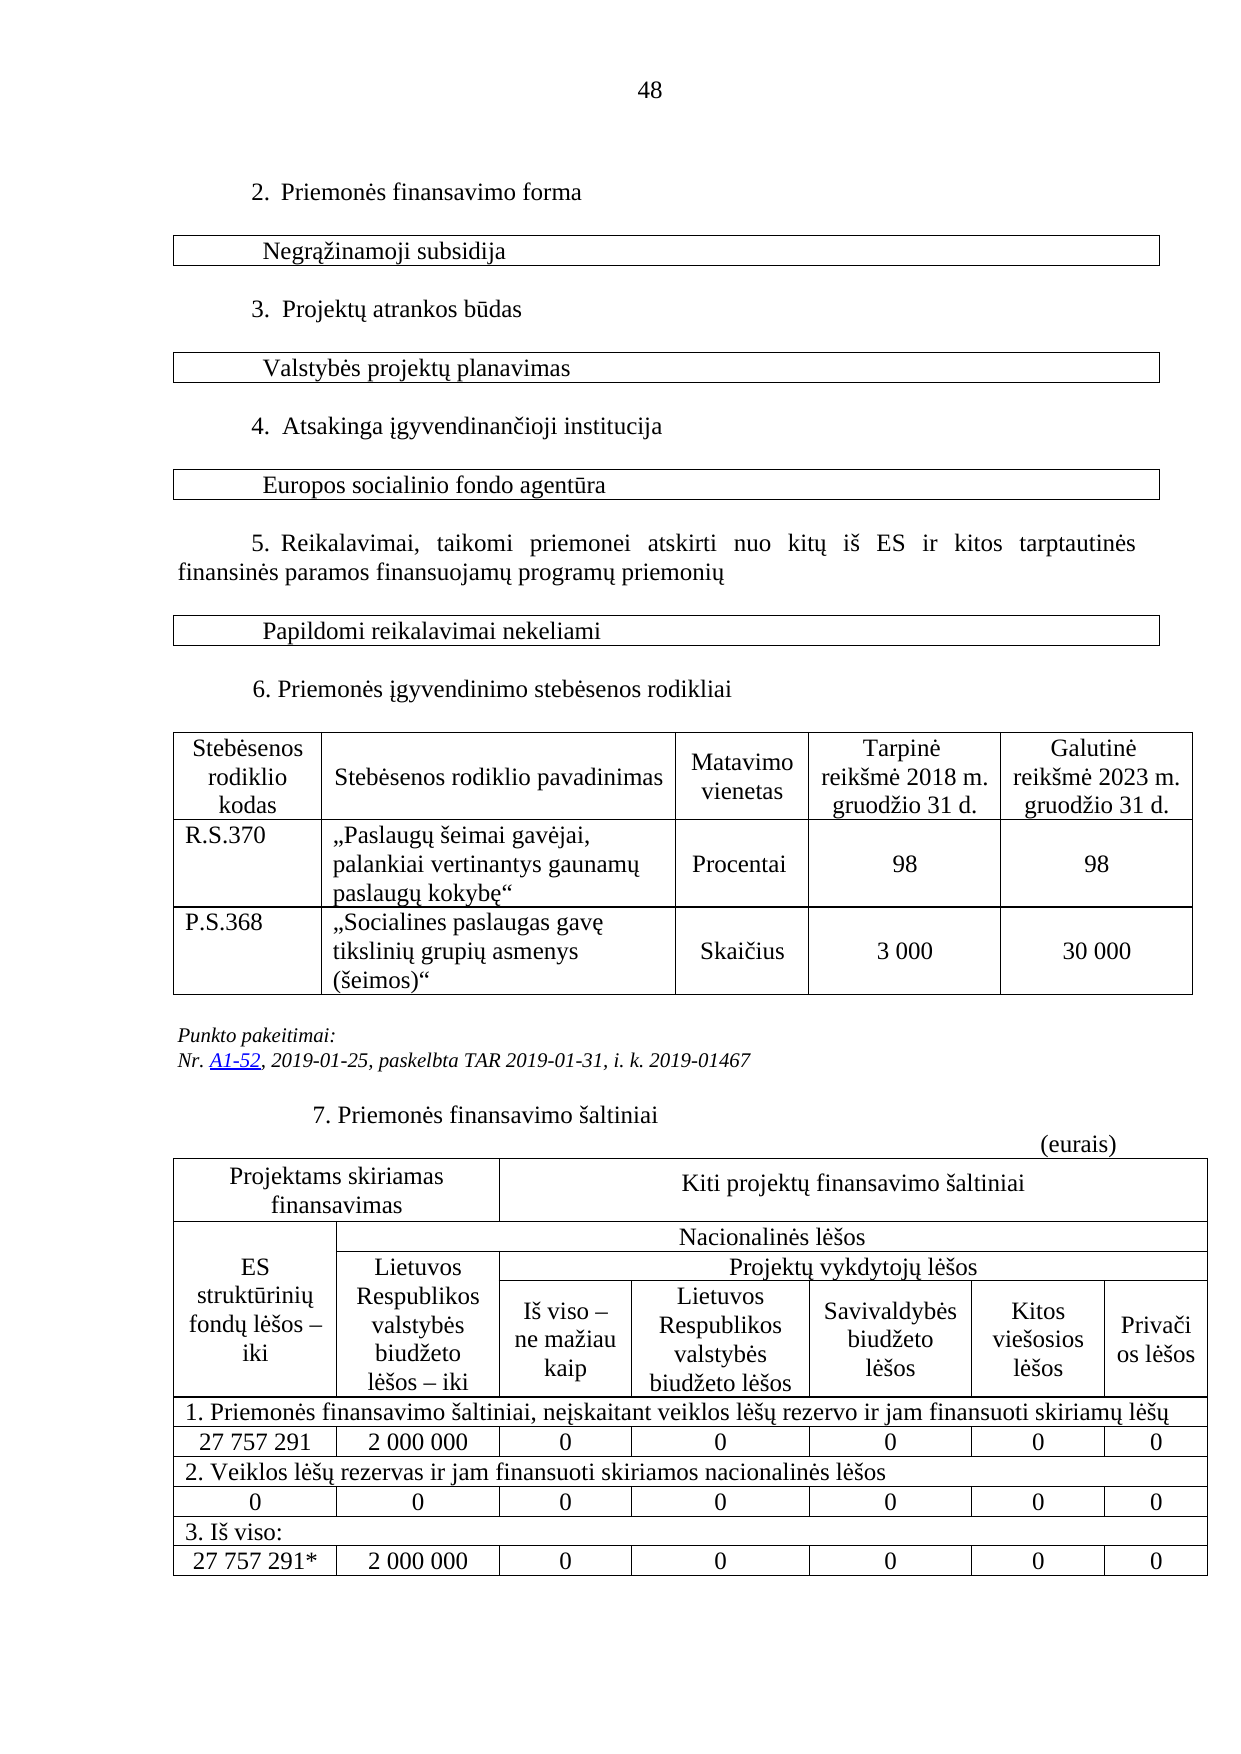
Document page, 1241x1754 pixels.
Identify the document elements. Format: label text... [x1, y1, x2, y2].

table_cell Privačios lėšos [1105, 1281, 1207, 1396]
table_cell 3. Iš viso: [174, 1517, 1207, 1545]
text 4. Atsakinga įgyvendinančioji institucija [251, 411, 1137, 440]
table_cell 0 [337, 1487, 499, 1516]
table_cell Nacionalinės lėšos [337, 1222, 1207, 1251]
text 6. Priemonės įgyvendinimo stebėsenos rodikliai [177, 674, 1137, 703]
table_cell Savivaldybės biudžeto lėšos [810, 1281, 971, 1396]
text 3. Projektų atrankos būdas [251, 294, 1137, 323]
table_cell Skaičius [676, 908, 808, 994]
table_cell Lietuvos Respublikos valstybės biudžeto lėšos [632, 1281, 809, 1396]
table_cell 30 000 [1001, 908, 1192, 994]
table_header Kiti projektų finansavimo šaltiniai [500, 1159, 1207, 1221]
text Nr. A1-52, 2019-01-25, paskelbta TAR 2019-01-31, i. k. 2019-01467 [177, 1047, 1137, 1072]
table_cell Procentai [676, 820, 808, 906]
table_cell 0 [632, 1546, 809, 1575]
table_header Matavimo vienetas [676, 733, 808, 819]
table_header Galutinė reikšmė 2023 m. gruodžio 31 d. [1001, 733, 1192, 819]
table_cell 3 000 [809, 908, 1000, 994]
table_cell 0 [810, 1487, 971, 1516]
table_cell 98 [1001, 820, 1192, 906]
text Punkto pakeitimai: [177, 1023, 1137, 1047]
table_cell ES struktūrinių fondų lėšos – iki [174, 1222, 336, 1396]
table_cell 1. Priemonės finansavimo šaltiniai, neįskaitant veiklos lėšų rezervo ir jam finansuoti skiriamų lėšų [174, 1398, 1207, 1426]
text (eurais) [177, 1129, 1137, 1158]
table_cell 0 [1105, 1487, 1207, 1516]
table_header Stebėsenos rodiklio pavadinimas [322, 733, 675, 819]
table_header Projektams skiriamas finansavimas [174, 1159, 499, 1221]
table_cell P.S.368 [174, 908, 321, 994]
table_cell „Paslaugų šeimai gavėjai, palankiai vertinantys gaunamų paslaugų kokybę“ [322, 820, 675, 906]
table_header Papildomi reikalavimai nekeliami [174, 616, 1159, 644]
table_header Stebėsenos rodiklio kodas [174, 733, 321, 819]
table_cell „Socialines paslaugas gavę tikslinių grupių asmenys (šeimos)“ [322, 908, 675, 994]
table_cell R.S.370 [174, 820, 321, 906]
table_header Negrąžinamoji subsidija [174, 236, 1159, 264]
table_cell 0 [500, 1427, 631, 1456]
table_cell Projektų vykdytojų lėšos [500, 1252, 1207, 1280]
table_cell 0 [972, 1487, 1104, 1516]
table_header Tarpinė reikšmė 2018 m. gruodžio 31 d. [809, 733, 1000, 819]
text 2. Priemonės finansavimo forma [251, 177, 1137, 206]
table_cell 98 [809, 820, 1000, 906]
table_cell 0 [810, 1427, 971, 1456]
table_cell 0 [972, 1427, 1104, 1456]
table_cell 0 [500, 1487, 631, 1516]
table_cell 0 [632, 1427, 809, 1456]
table_cell Iš viso – ne mažiau kaip [500, 1281, 631, 1396]
table_cell 0 [1105, 1427, 1207, 1456]
text 7. Priemonės finansavimo šaltiniai [177, 1100, 1137, 1129]
table_cell 27 757 291* [174, 1546, 336, 1575]
table_cell 0 [810, 1546, 971, 1575]
table_cell 27 757 291 [174, 1427, 336, 1456]
table_cell Kitos viešosios lėšos [972, 1281, 1104, 1396]
table_cell 0 [972, 1546, 1104, 1575]
table_header Valstybės projektų planavimas [174, 353, 1159, 382]
table_cell 0 [632, 1487, 809, 1516]
table_cell 0 [1105, 1546, 1207, 1575]
text 5. Reikalavimai, taikomi priemonei atskirti nuo kitų iš ES ir kitos tarptautinės finansinės paramos finansuojamų programų priemonių [177, 528, 1137, 586]
table_cell 0 [174, 1487, 336, 1516]
table_header Europos socialinio fondo agentūra [174, 470, 1159, 499]
table_cell 0 [500, 1546, 631, 1575]
table_cell Lietuvos Respublikos valstybės biudžeto lėšos – iki [337, 1252, 499, 1396]
table_cell 2 000 000 [337, 1427, 499, 1456]
table_cell 2. Veiklos lėšų rezervas ir jam finansuoti skiriamos nacionalinės lėšos [174, 1457, 1207, 1486]
table_cell 2 000 000 [337, 1546, 499, 1575]
